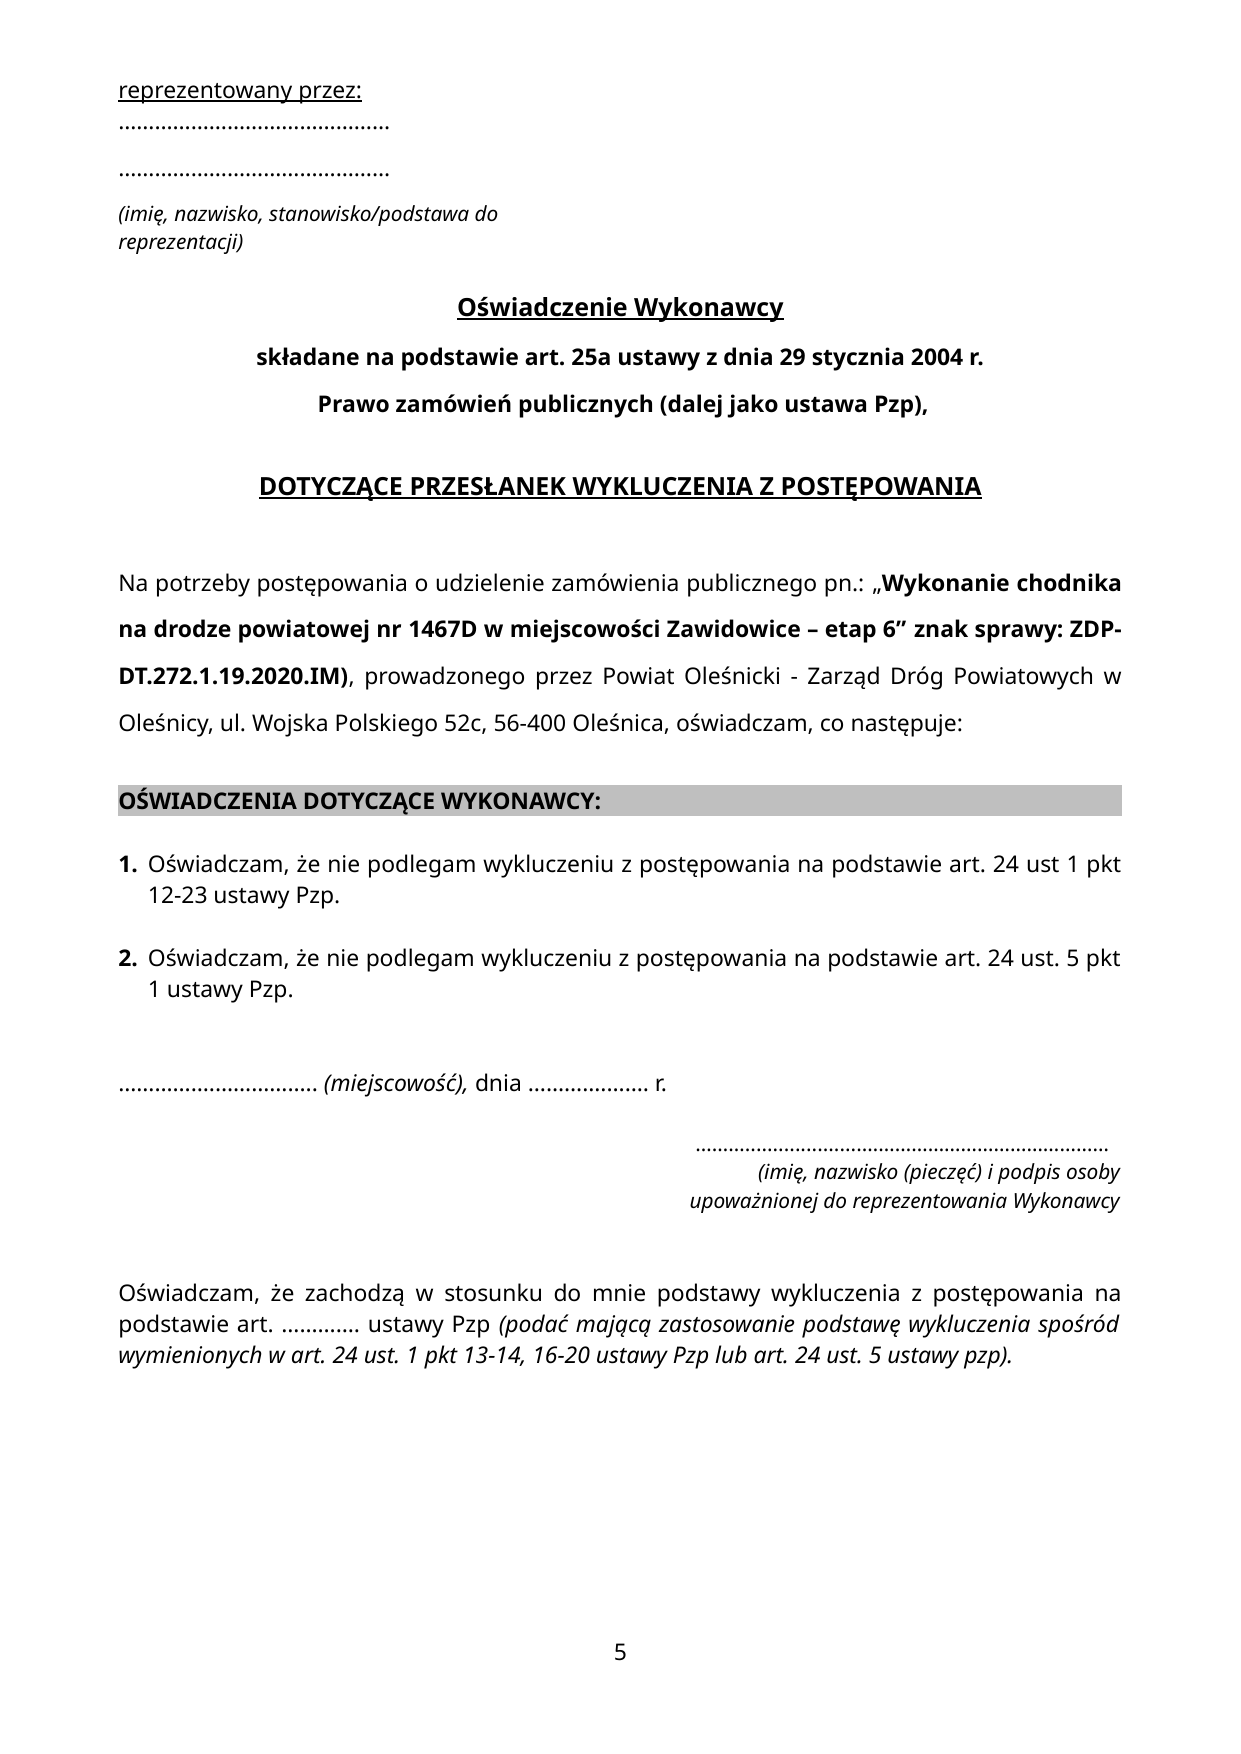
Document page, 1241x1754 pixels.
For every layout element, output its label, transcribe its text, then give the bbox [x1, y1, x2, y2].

text OŚWIADCZENIA DOTYCZĄCE WYKONAWCY: [118, 785, 1122, 816]
text upoważnionej do reprezentowania Wykonawcy [118, 1186, 1122, 1214]
text Na potrzeby postępowania o udzielenie zamówienia publicznego pn.: „Wykonanie chodnika na drodze powiatowej nr 1467D w miejscowości Zawidowice – etap 6” znak sprawy: ZDP-DT.272.1.19.2020.IM), prowadzonego przez Powiat Oleśnicki - Zarząd Dróg Powiatowych w Oleśnicy, ul. Wojska Polskiego 52c, 56-400 Oleśnica, oświadczam, co następuje: [118, 566, 1122, 738]
text (imię, nazwisko, stanowisko/podstawa do reprezentacji) [118, 199, 502, 256]
text reprezentowany przez: [118, 74, 1122, 105]
text Oświadczam, że zachodzą w stosunku do mnie podstawy wykluczenia z postępowania na podstawie art. …………. ustawy Pzp (podać mającą zastosowanie podstawę wykluczenia spośród wymienionych w art. 24 ust. 1 pkt 13-14, 16-20 ustawy Pzp lub art. 24 ust. 5 ustawy pzp). [118, 1277, 1122, 1371]
text ……………………………………… [118, 105, 502, 136]
text (imię, nazwisko (pieczęć) i podpis osoby [118, 1157, 1122, 1186]
text …………….…………….. (miejscowość), dnia ………….……. r. [118, 1066, 1122, 1098]
text ……………………………………… [118, 152, 502, 183]
text składane na podstawie art. 25a ustawy z dnia 29 stycznia 2004 r. [118, 341, 1122, 372]
list Oświadczam, że nie podlegam wykluczeniu z postępowania na podstawie art. 24 ust. 5 pkt 1 ustawy Pzp. [118, 941, 1122, 1004]
text Oświadczenie Wykonawcy [118, 290, 1122, 324]
list Oświadczam, że nie podlegam wykluczeniu z postępowania na podstawie art. 24 ust 1 pkt 12-23 ustawy Pzp. [118, 848, 1122, 910]
text DOTYCZĄCE PRZESŁANEK WYKLUCZENIA Z POSTĘPOWANIA [118, 468, 1122, 503]
text Prawo zamówień publicznych (dalej jako ustawa Pzp), [118, 388, 1122, 419]
text ……….....................……………………………………… [118, 1129, 1122, 1157]
